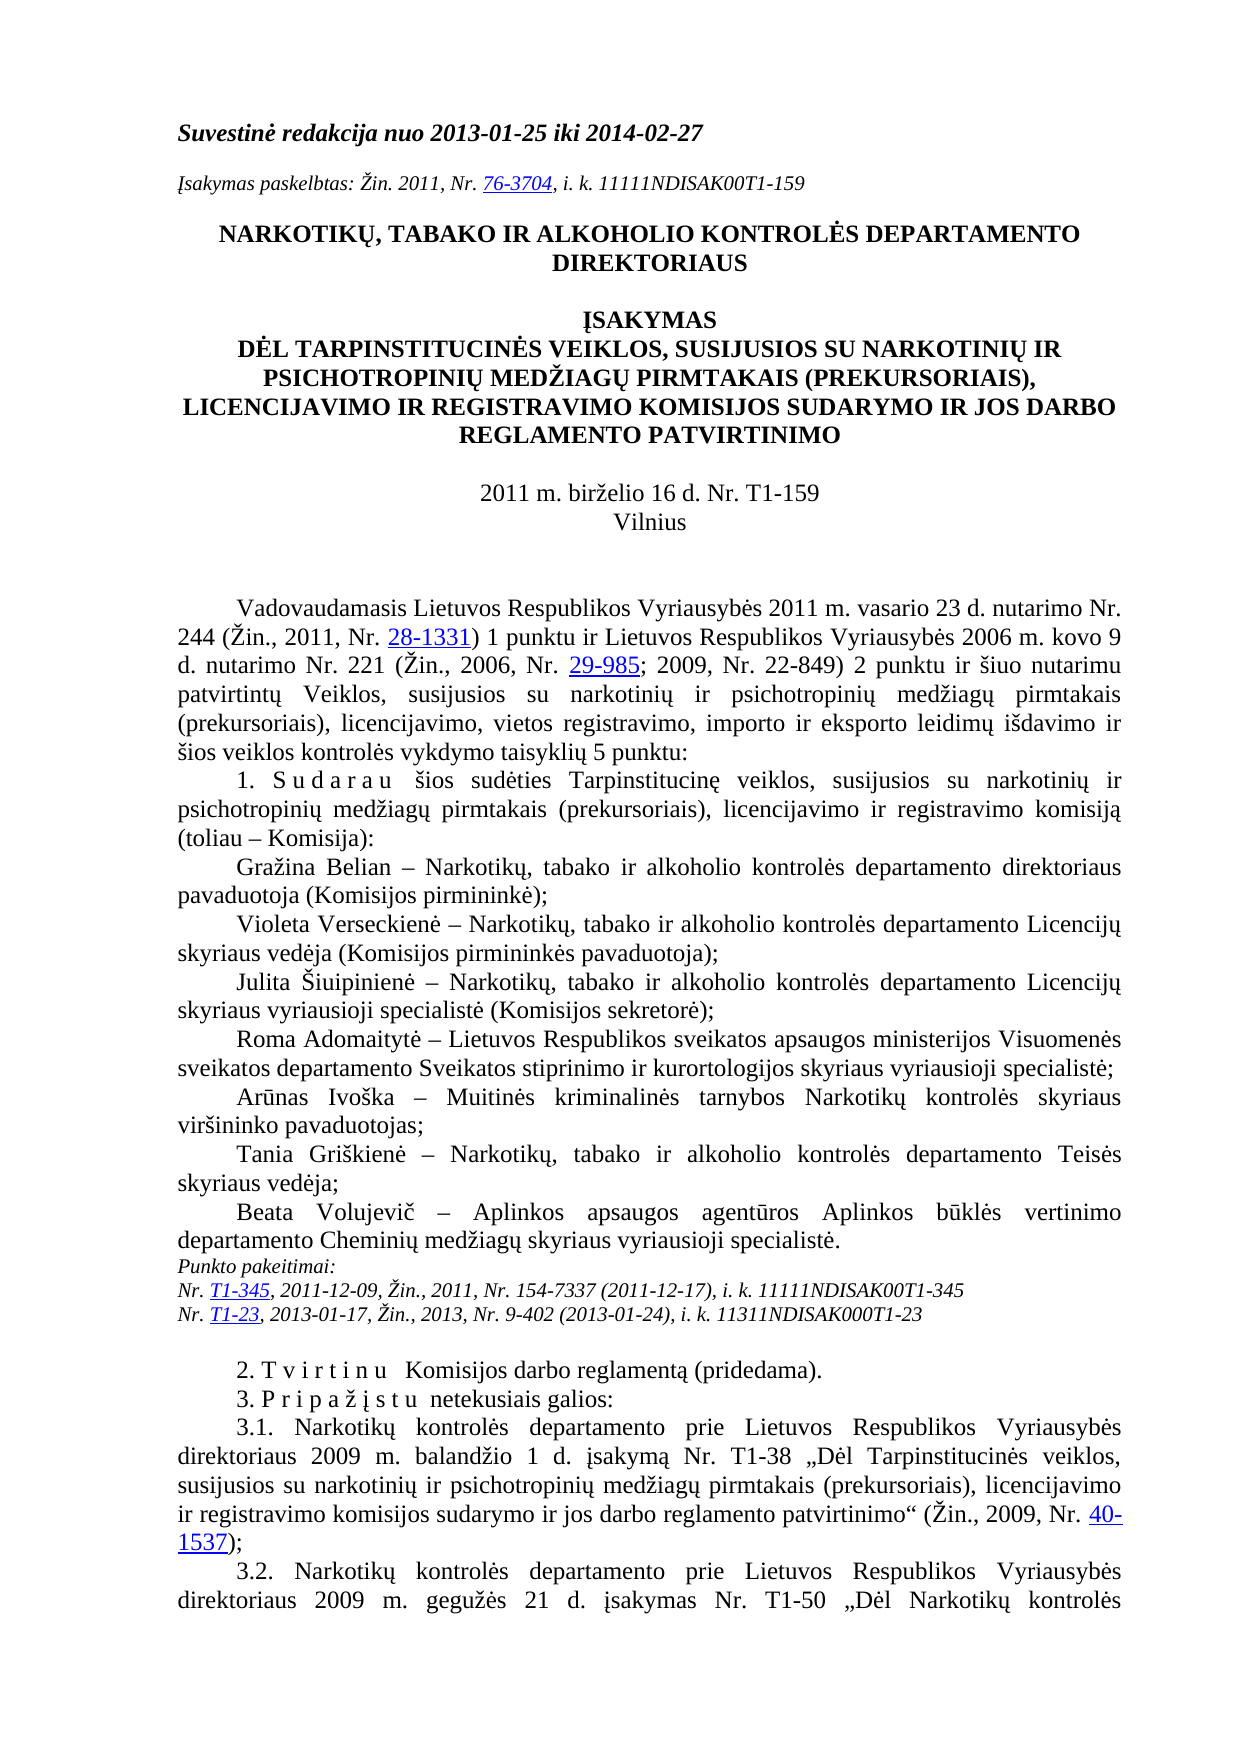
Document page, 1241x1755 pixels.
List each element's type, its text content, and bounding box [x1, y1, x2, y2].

text Suvestinė redakcija nuo 2013-01-25 iki 2014-02-27 [177, 118, 1122, 147]
text Įsakymas paskelbtas: Žin. 2011, Nr. 76-3704, i. k. 11111NDISAK00T1-159 [177, 171, 1122, 195]
text Nr. T1-345, 2011-12-09, Žin., 2011, Nr. 154-7337 (2011-12-17), i. k. 11111NDISAK00T1-345 [177, 1278, 1122, 1302]
text Vilnius [177, 507, 1122, 535]
text Vadovaudamasis Lietuvos Respublikos Vyriausybės 2011 m. vasario 23 d. nutarimo Nr. 244 (Žin., 2011, Nr. 28-1331) 1 punktu ir Lietuvos Respublikos Vyriausybės 2006 m. kovo 9 d. nutarimo Nr. 221 (Žin., 2006, Nr. 29-985; 2009, Nr. 22-849) 2 punktu ir šiuo nutarimu patvirtintų Veiklos, susijusios su narkotinių ir psichotropinių medžiagų pirmtakais (prekursoriais), licencijavimo, vietos registravimo, importo ir eksporto leidimų išdavimo ir šios veiklos kontrolės vykdymo taisyklių 5 punktu: [177, 593, 1122, 765]
text 2. Tvirtinu Komisijos darbo reglamentą (pridedama). [177, 1355, 1122, 1384]
text DĖL TARPINSTITUCINĖS VEIKLOS, SUSIJUSIOS SU NARKOTINIŲ IR PSICHOTROPINIŲ MEDŽIAGŲ PIRMTAKAIS (PREKURSORIAIS), LICENCIJAVIMO IR REGISTRAVIMO KOMISIJOS SUDARYMO IR JOS DARBO REGLAMENTO PATVIRTINIMO [177, 334, 1122, 449]
text ĮSAKYMAS [177, 305, 1122, 334]
text 1. Sudarau šios sudėties Tarpinstitucinę veiklos, susijusios su narkotinių ir psichotropinių medžiagų pirmtakais (prekursoriais), licencijavimo ir registravimo komisiją (toliau – Komisija): [177, 765, 1122, 852]
text Beata Volujevič – Aplinkos apsaugos agentūros Aplinkos būklės vertinimo departamento Cheminių medžiagų skyriaus vyriausioji specialistė. [177, 1197, 1122, 1254]
text 2011 m. birželio 16 d. Nr. T1-159 [177, 478, 1122, 507]
text Arūnas Ivoška – Muitinės kriminalinės tarnybos Narkotikų kontrolės skyriaus viršininko pavaduotojas; [177, 1082, 1122, 1139]
text Nr. T1-23, 2013-01-17, Žin., 2013, Nr. 9-402 (2013-01-24), i. k. 11311NDISAK000T1-23 [177, 1302, 1122, 1326]
text Gražina Belian – Narkotikų, tabako ir alkoholio kontrolės departamento direktoriaus pavaduotoja (Komisijos pirmininkė); [177, 852, 1122, 909]
text NARKOTIKŲ, TABAKO IR ALKOHOLIO KONTROLĖS DEPARTAMENTO DIREKTORIAUS [177, 219, 1122, 277]
text 3. Pripažįstu netekusiais galios: [177, 1384, 1122, 1412]
text Julita Šiuipinienė – Narkotikų, tabako ir alkoholio kontrolės departamento Licencijų skyriaus vyriausioji specialistė (Komisijos sekretorė); [177, 967, 1122, 1024]
text 3.2. Narkotikų kontrolės departamento prie Lietuvos Respublikos Vyriausybės direktoriaus 2009 m. gegužės 21 d. įsakymas Nr. T1-50 „Dėl Narkotikų kontrolės [177, 1556, 1122, 1614]
text Violeta Verseckienė – Narkotikų, tabako ir alkoholio kontrolės departamento Licencijų skyriaus vedėja (Komisijos pirmininkės pavaduotoja); [177, 909, 1122, 967]
text 3.1. Narkotikų kontrolės departamento prie Lietuvos Respublikos Vyriausybės direktoriaus 2009 m. balandžio 1 d. įsakymą Nr. T1-38 „Dėl Tarpinstitucinės veiklos, susijusios su narkotinių ir psichotropinių medžiagų pirmtakais (prekursoriais), licencijavimo ir registravimo komisijos sudarymo ir jos darbo reglamento patvirtinimo“ (Žin., 2009, Nr. 40-1537); [177, 1412, 1122, 1556]
text Roma Adomaitytė – Lietuvos Respublikos sveikatos apsaugos ministerijos Visuomenės sveikatos departamento Sveikatos stiprinimo ir kurortologijos skyriaus vyriausioji specialistė; [177, 1024, 1122, 1082]
text Punkto pakeitimai: [177, 1254, 1122, 1278]
text Tania Griškienė – Narkotikų, tabako ir alkoholio kontrolės departamento Teisės skyriaus vedėja; [177, 1139, 1122, 1197]
